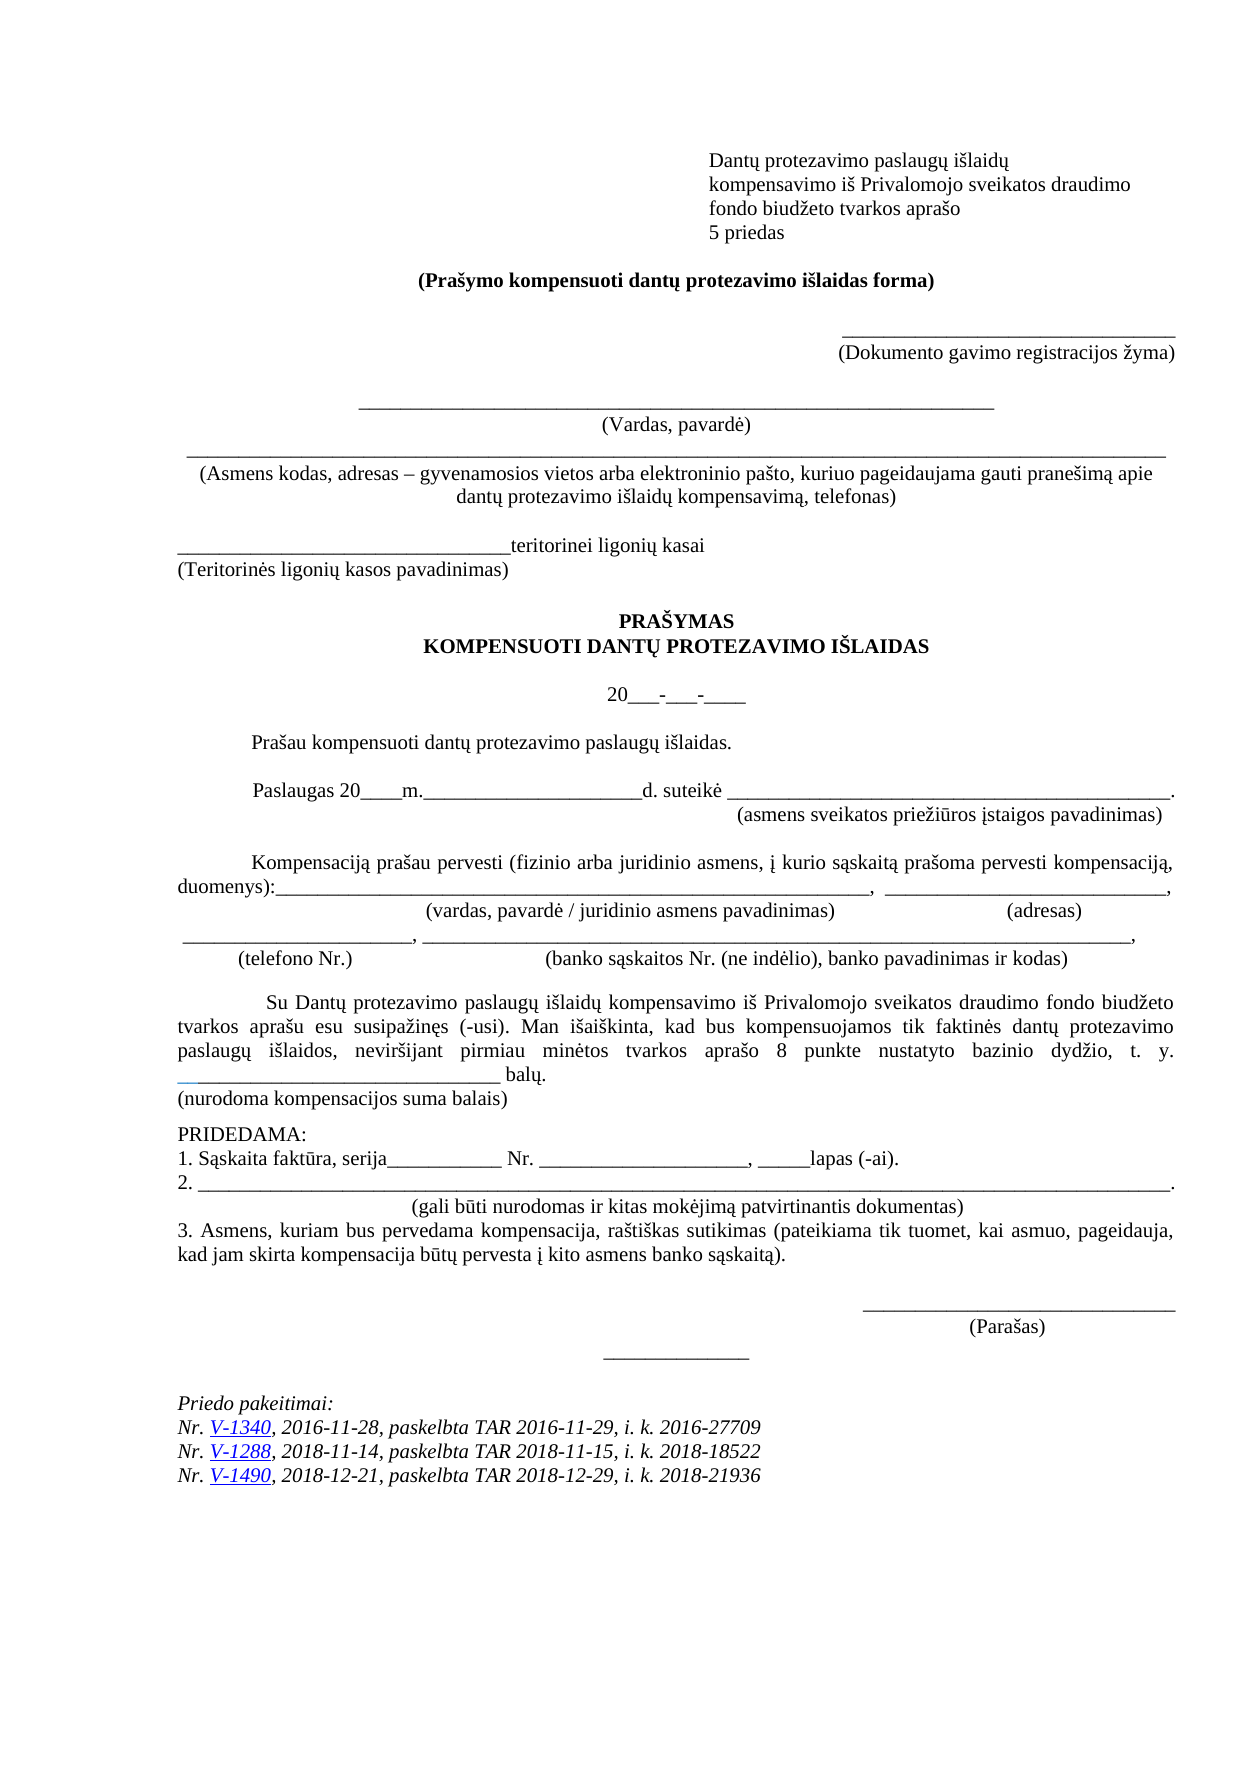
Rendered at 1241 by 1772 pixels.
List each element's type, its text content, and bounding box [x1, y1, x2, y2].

text (Vardas, pavardė) [177, 412, 1175, 436]
text (telefono Nr.) (banko sąskaitos Nr. (ne indėlio), banko pavadinimas ir kodas) [177, 946, 1175, 970]
text ________________________________teritorinei ligonių kasai [177, 533, 1175, 557]
text ______________________, ____________________________________________________________________, [177, 922, 1175, 946]
text (asmens sveikatos priežiūros įstaigos pavadinimas) [177, 802, 1175, 826]
text ________________________________ [177, 316, 1175, 340]
text Kompensaciją prašau pervesti (fizinio arba juridinio asmens, į kurio sąskaitą prašoma pervesti kompensaciją, duomenys):_________________________________________________________, ___________________________, [177, 850, 1175, 898]
text PRIDEDAMA: [177, 1122, 1175, 1146]
text (vardas, pavardė / juridinio asmens pavadinimas) (adresas) [177, 898, 1175, 922]
text _____________________________________________________________ [177, 388, 1175, 412]
text kompensavimo iš Privalomojo sveikatos draudimo [709, 172, 1175, 196]
text KOMPENSUOTI DANTŲ PROTEZAVIMO IŠLAIDAS [177, 633, 1175, 658]
text Priedo pakeitimai: [177, 1391, 1175, 1415]
text 5 priedas [709, 220, 1175, 244]
text Nr. V-1490, 2018-12-21, paskelbta TAR 2018-12-29, i. k. 2018-21936 [177, 1463, 1175, 1487]
text PRAŠYMAS [177, 609, 1175, 633]
text (Prašymo kompensuoti dantų protezavimo išlaidas forma) [177, 268, 1175, 292]
text Paslaugas 20____m._____________________d. suteikė . [177, 778, 1175, 802]
text (gali būti nurodomas ir kitas mokėjimą patvirtinantis dokumentas) [177, 1194, 1175, 1218]
text Dantų protezavimo paslaugų išlaidų [574, 148, 1175, 172]
text (Parašas) [177, 1314, 1175, 1338]
text 1. Sąskaita faktūra, serija___________ Nr. ____________________, _____lapas (-ai). [177, 1146, 1175, 1170]
text (Asmens kodas, adresas – gyvenamosios vietos arba elektroninio pašto, kuriuo pageidaujama gauti pranešimą apie dantų protezavimo išlaidų kompensavimą, telefonas) [177, 460, 1175, 508]
text Nr. V-1288, 2018-11-14, paskelbta TAR 2018-11-15, i. k. 2018-18522 [177, 1439, 1175, 1463]
text fondo biudžeto tvarkos aprašo [709, 196, 1175, 220]
text ______________________________________________________________________________________________ [177, 436, 1175, 460]
text 3. Asmens, kuriam bus pervedama kompensacija, raštiškas sutikimas (pateikiama tik tuomet, kai asmuo, pageidauja, kad jam skirta kompensacija būtų pervesta į kito asmens banko sąskaitą). [177, 1218, 1175, 1266]
text Su Dantų protezavimo paslaugų išlaidų kompensavimo iš Privalomojo sveikatos draudimo fondo biudžeto tvarkos aprašu esu susipažinęs (-usi). Man išaiškinta, kad bus kompensuojamos tik faktinės dantų protezavimo paslaugų išlaidos, neviršijant pirmiau minėtos tvarkos aprašo 8 punkte nustatyto bazinio dydžio, t. y. _______________________________ balų. [177, 989, 1175, 1086]
text Prašau kompensuoti dantų protezavimo paslaugų išlaidas. [177, 730, 1175, 754]
text 20___-___-____ [177, 682, 1175, 706]
text ______________________________ [177, 1290, 1175, 1314]
text Nr. V-1340, 2016-11-28, paskelbta TAR 2016-11-29, i. k. 2016-27709 [177, 1415, 1175, 1439]
text (Dokumento gavimo registracijos žyma) [177, 340, 1175, 364]
text (Teritorinės ligonių kasos pavadinimas) [177, 557, 1175, 581]
text (nurodoma kompensacijos suma balais) [177, 1086, 1175, 1110]
text ______________ [177, 1338, 1175, 1362]
text 2. . [177, 1170, 1175, 1194]
